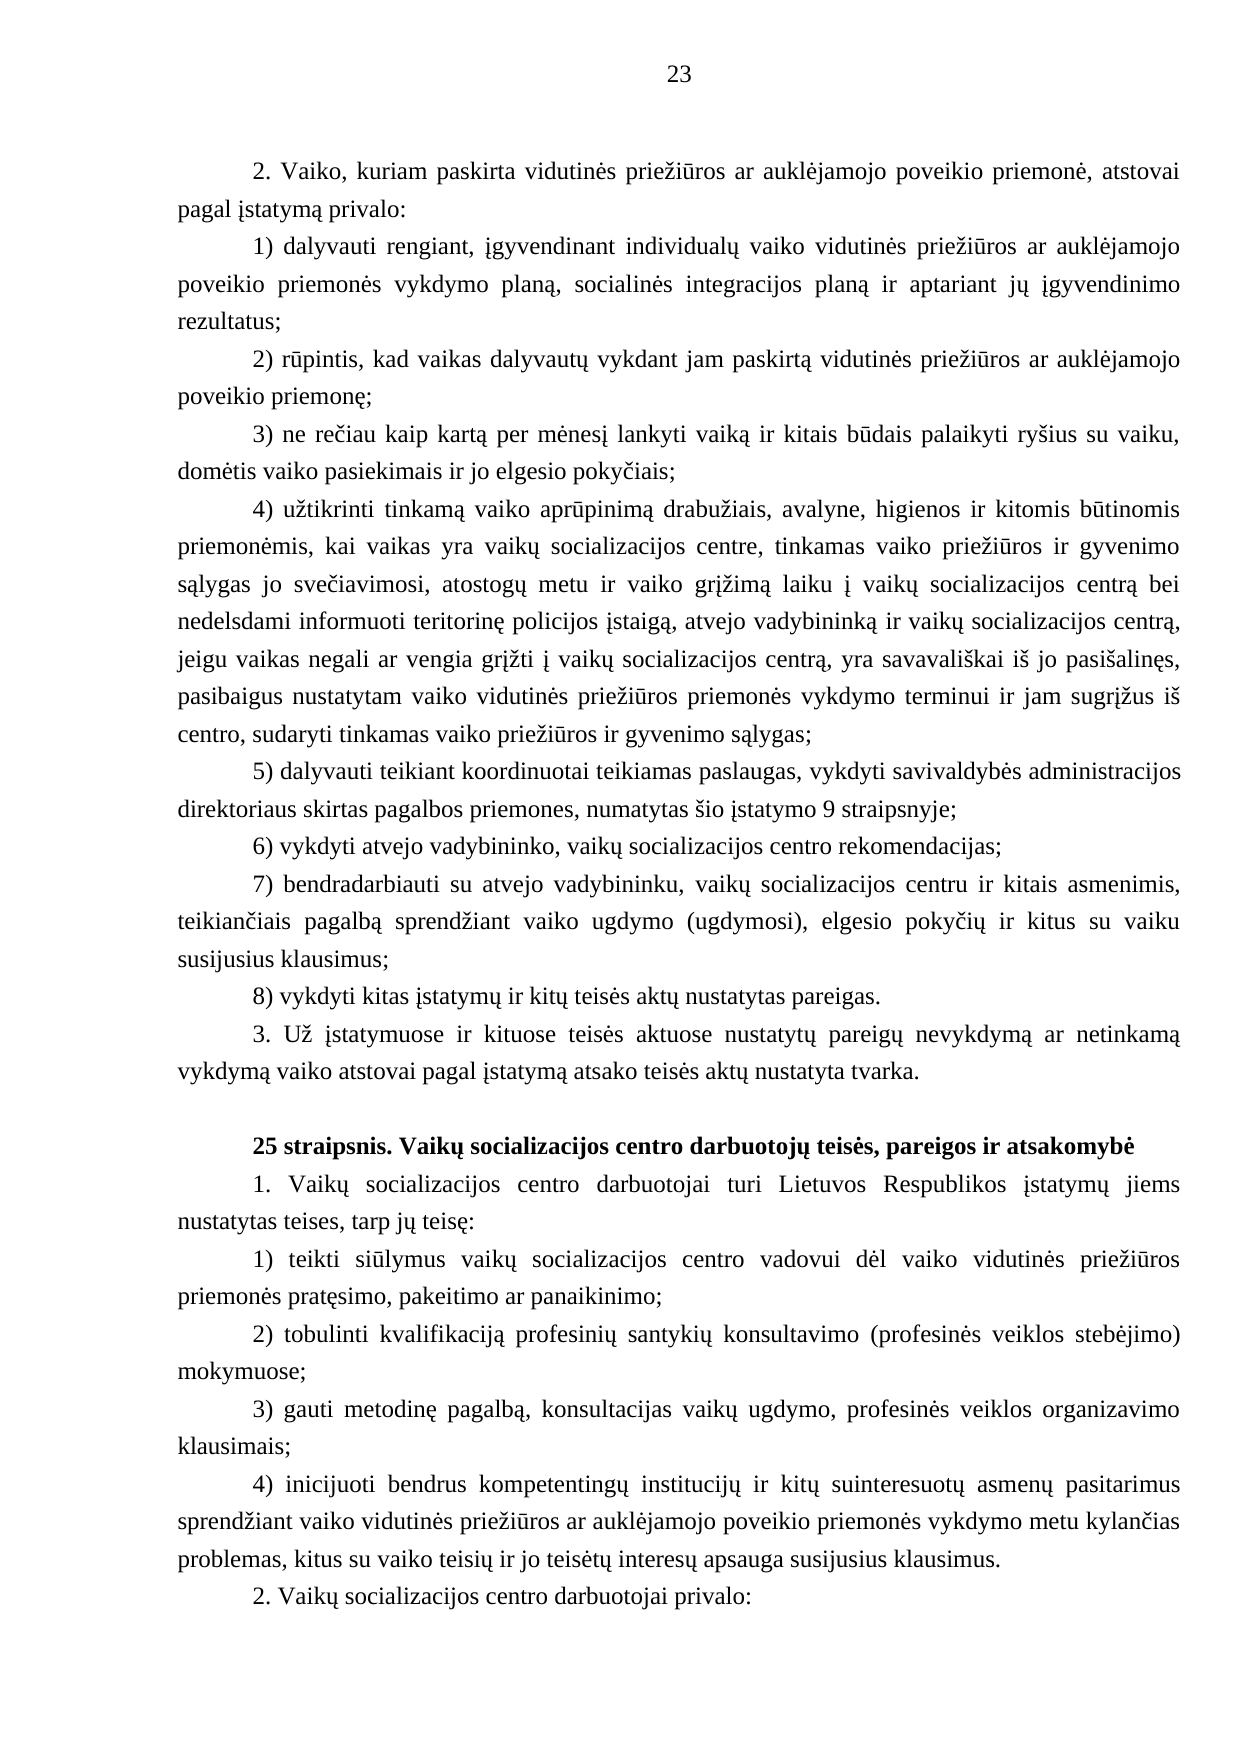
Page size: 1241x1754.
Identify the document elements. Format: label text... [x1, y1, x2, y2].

text 3. Už įstatymuose ir kituose teisės aktuose nustatytų pareigų nevykdymą ar netinkamą vykdymą vaiko atstovai pagal įstatymą atsako teisės aktų nustatyta tvarka. [177, 1010, 1181, 1085]
text 2. Vaikų socializacijos centro darbuotojai privalo: [177, 1573, 1181, 1610]
text 2) tobulinti kvalifikaciją profesinių santykių konsultavimo (profesinės veiklos stebėjimo) mokymuose; [177, 1310, 1181, 1385]
text 4) inicijuoti bendrus kompetentingų institucijų ir kitų suinteresuotų asmenų pasitarimus sprendžiant vaiko vidutinės priežiūros ar auklėjamojo poveikio priemonės vykdymo metu kylančias problemas, kitus su vaiko teisių ir jo teisėtų interesų apsauga susijusius klausimus. [177, 1460, 1181, 1573]
text 3) gauti metodinę pagalbą, konsultacijas vaikų ugdymo, profesinės veiklos organizavimo klausimais; [177, 1385, 1181, 1460]
text 4) užtikrinti tinkamą vaiko aprūpinimą drabužiais, avalyne, higienos ir kitomis būtinomis priemonėmis, kai vaikas yra vaikų socializacijos centre, tinkamas vaiko priežiūros ir gyvenimo sąlygas jo svečiavimosi, atostogų metu ir vaiko grįžimą laiku į vaikų socializacijos centrą bei nedelsdami informuoti teritorinę policijos įstaigą, atvejo vadybininką ir vaikų socializacijos centrą, jeigu vaikas negali ar vengia grįžti į vaikų socializacijos centrą, yra savavališkai iš jo pasišalinęs, pasibaigus nustatytam vaiko vidutinės priežiūros priemonės vykdymo terminui ir jam sugrįžus iš centro, sudaryti tinkamas vaiko priežiūros ir gyvenimo sąlygas; [177, 485, 1181, 748]
text 6) vykdyti atvejo vadybininko, vaikų socializacijos centro rekomendacijas; [177, 823, 1181, 860]
text 8) vykdyti kitas įstatymų ir kitų teisės aktų nustatytas pareigas. [177, 973, 1181, 1010]
text 1) dalyvauti rengiant, įgyvendinant individualų vaiko vidutinės priežiūros ar auklėjamojo poveikio priemonės vykdymo planą, socialinės integracijos planą ir aptariant jų įgyvendinimo rezultatus; [177, 223, 1181, 335]
text 7) bendradarbiauti su atvejo vadybininku, vaikų socializacijos centru ir kitais asmenimis, teikiančiais pagalbą sprendžiant vaiko ugdymo (ugdymosi), elgesio pokyčių ir kitus su vaiku susijusius klausimus; [177, 860, 1181, 973]
text 1. Vaikų socializacijos centro darbuotojai turi Lietuvos Respublikos įstatymų jiems nustatytas teises, tarp jų teisę: [177, 1160, 1181, 1235]
text 2) rūpintis, kad vaikas dalyvautų vykdant jam paskirtą vidutinės priežiūros ar auklėjamojo poveikio priemonę; [177, 335, 1181, 410]
text 3) ne rečiau kaip kartą per mėnesį lankyti vaiką ir kitais būdais palaikyti ryšius su vaiku, domėtis vaiko pasiekimais ir jo elgesio pokyčiais; [177, 410, 1181, 485]
text 1) teikti siūlymus vaikų socializacijos centro vadovui dėl vaiko vidutinės priežiūros priemonės pratęsimo, pakeitimo ar panaikinimo; [177, 1235, 1181, 1310]
text 25 straipsnis. Vaikų socializacijos centro darbuotojų teisės, pareigos ir atsakomybė [177, 1123, 1181, 1160]
text 5) dalyvauti teikiant koordinuotai teikiamas paslaugas, vykdyti savivaldybės administracijos direktoriaus skirtas pagalbos priemones, numatytas šio įstatymo 9 straipsnyje; [177, 748, 1181, 823]
text 2. Vaiko, kuriam paskirta vidutinės priežiūros ar auklėjamojo poveikio priemonė, atstovai pagal įstatymą privalo: [177, 148, 1181, 223]
